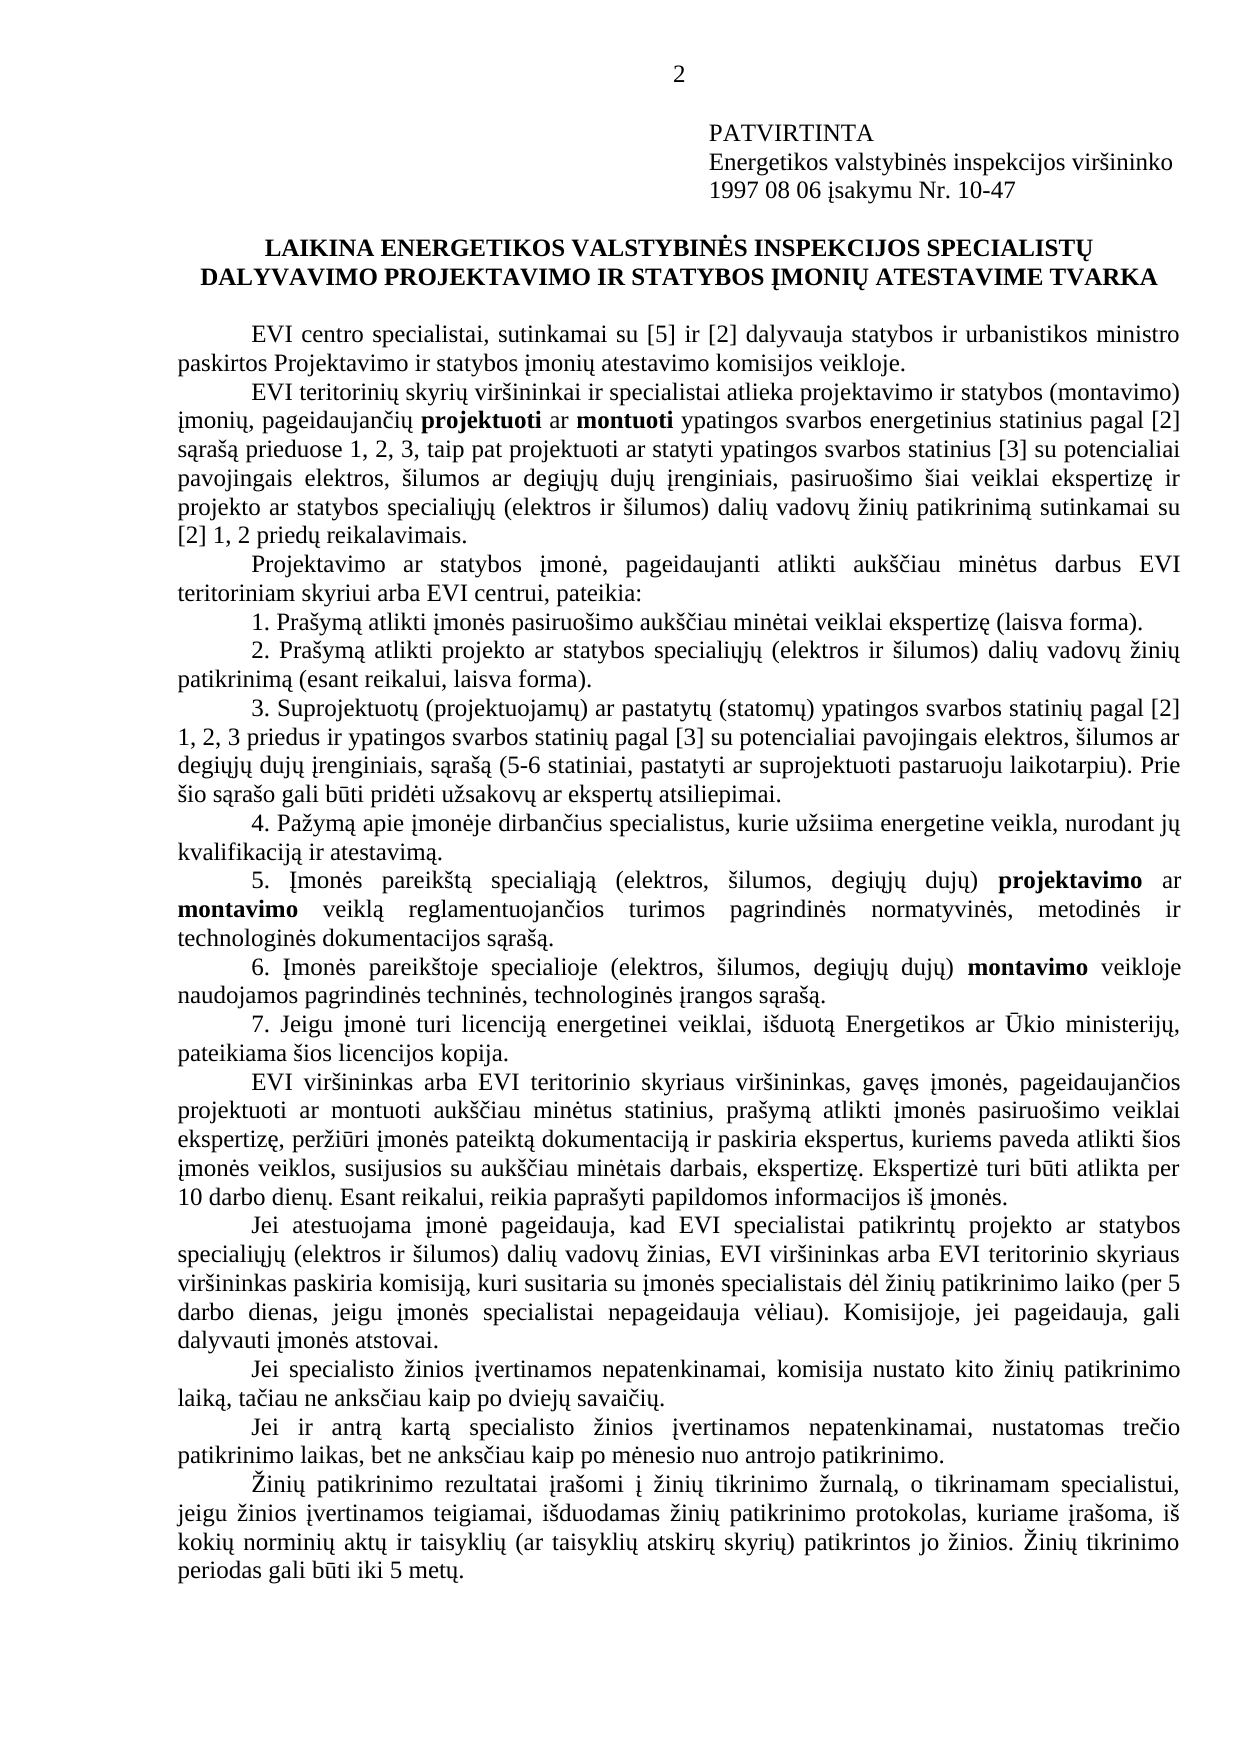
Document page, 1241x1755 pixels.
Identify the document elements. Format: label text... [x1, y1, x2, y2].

text Jei specialisto žinios įvertinamos nepatenkinamai, komisija nustato kito žinių patikrinimo laiką, tačiau ne anksčiau kaip po dviejų savaičių. [177, 1354, 1181, 1412]
text 4. Pažymą apie įmonėje dirbančius specialistus, kurie užsiima energetine veikla, nurodant jų kvalifikaciją ir atestavimą. [177, 808, 1181, 866]
text 6. Įmonės pareikštoje specialioje (elektros, šilumos, degiųjų dujų) montavimo veikloje naudojamos pagrindinės techninės, technologinės įrangos sąrašą. [177, 952, 1181, 1009]
text 5. Įmonės pareikštą specialiąją (elektros, šilumos, degiųjų dujų) projektavimo ar montavimo veiklą reglamentuojančios turimos pagrindinės normatyvinės, metodinės ir technologinės dokumentacijos sąrašą. [177, 866, 1181, 952]
text Patvirtinta [177, 118, 1181, 147]
text Jei atestuojama įmonė pageidauja, kad EVI specialistai patikrintų projekto ar statybos specialiųjų (elektros ir šilumos) dalių vadovų žinias, EVI viršininkas arba EVI teritorinio skyriaus viršininkas paskiria komisiją, kuri susitaria su įmonės specialistais dėl žinių patikrinimo laiko (per 5 darbo dienas, jeigu įmonės specialistai nepageidauja vėliau). Komisijoje, jei pageidauja, gali dalyvauti įmonės atstovai. [177, 1211, 1181, 1354]
text 3. Suprojektuotų (projektuojamų) ar pastatytų (statomų) ypatingos svarbos statinių pagal [2] 1, 2, 3 priedus ir ypatingos svarbos statinių pagal [3] su potencialiai pavojingais elektros, šilumos ar degiųjų dujų įrenginiais, sąrašą (5-6 statiniai, pastatyti ar suprojektuoti pastaruoju laikotarpiu). Prie šio sąrašo gali būti pridėti užsakovų ar ekspertų atsiliepimai. [177, 693, 1181, 808]
text 7. Jeigu įmonė turi licenciją energetinei veiklai, išduotą Energetikos ar Ūkio ministerijų, pateikiama šios licencijos kopija. [177, 1009, 1181, 1067]
text 1997 08 06 įsakymu Nr. 10-47 [177, 176, 1181, 204]
text Laikina Energetikos valstybinės inspekcijos specialistų dalyvavimo projektavimo ir statybos įmonių atestavime tvarka [177, 233, 1181, 291]
text Jei ir antrą kartą specialisto žinios įvertinamos nepatenkinamai, nustatomas trečio patikrinimo laikas, bet ne anksčiau kaip po mėnesio nuo antrojo patikrinimo. [177, 1412, 1181, 1469]
text Energetikos valstybinės inspekcijos viršininko [177, 147, 1181, 176]
text 2. Prašymą atlikti projekto ar statybos specialiųjų (elektros ir šilumos) dalių vadovų žinių patikrinimą (esant reikalui, laisva forma). [177, 636, 1181, 693]
text Projektavimo ar statybos įmonė, pageidaujanti atlikti aukščiau minėtus darbus EVI teritoriniam skyriui arba EVI centrui, pateikia: [177, 549, 1181, 607]
text EVI teritorinių skyrių viršininkai ir specialistai atlieka projektavimo ir statybos (montavimo) įmonių, pageidaujančių projektuoti ar montuoti ypatingos svarbos energetinius statinius pagal [2] sąrašą prieduose 1, 2, 3, taip pat projektuoti ar statyti ypatingos svarbos statinius [3] su potencialiai pavojingais elektros, šilumos ar degiųjų dujų įrenginiais, pasiruošimo šiai veiklai ekspertizę ir projekto ar statybos specialiųjų (elektros ir šilumos) dalių vadovų žinių patikrinimą sutinkamai su [2] 1, 2 priedų reikalavimais. [177, 377, 1181, 549]
text EVI centro specialistai, sutinkamai su [5] ir [2] dalyvauja statybos ir urbanistikos ministro paskirtos Projektavimo ir statybos įmonių atestavimo komisijos veikloje. [177, 319, 1181, 377]
text EVI viršininkas arba EVI teritorinio skyriaus viršininkas, gavęs įmonės, pageidaujančios projektuoti ar montuoti aukščiau minėtus statinius, prašymą atlikti įmonės pasiruošimo veiklai ekspertizę, peržiūri įmonės pateiktą dokumentaciją ir paskiria ekspertus, kuriems paveda atlikti šios įmonės veiklos, susijusios su aukščiau minėtais darbais, ekspertizę. Ekspertizė turi būti atlikta per 10 darbo dienų. Esant reikalui, reikia paprašyti papildomos informacijos iš įmonės. [177, 1067, 1181, 1211]
text Žinių patikrinimo rezultatai įrašomi į žinių tikrinimo žurnalą, o tikrinamam specialistui, jeigu žinios įvertinamos teigiamai, išduodamas žinių patikrinimo protokolas, kuriame įrašoma, iš kokių norminių aktų ir taisyklių (ar taisyklių atskirų skyrių) patikrintos jo žinios. Žinių tikrinimo periodas gali būti iki 5 metų. [177, 1469, 1181, 1584]
text 1. Prašymą atlikti įmonės pasiruošimo aukščiau minėtai veiklai ekspertizę (laisva forma). [177, 607, 1181, 636]
